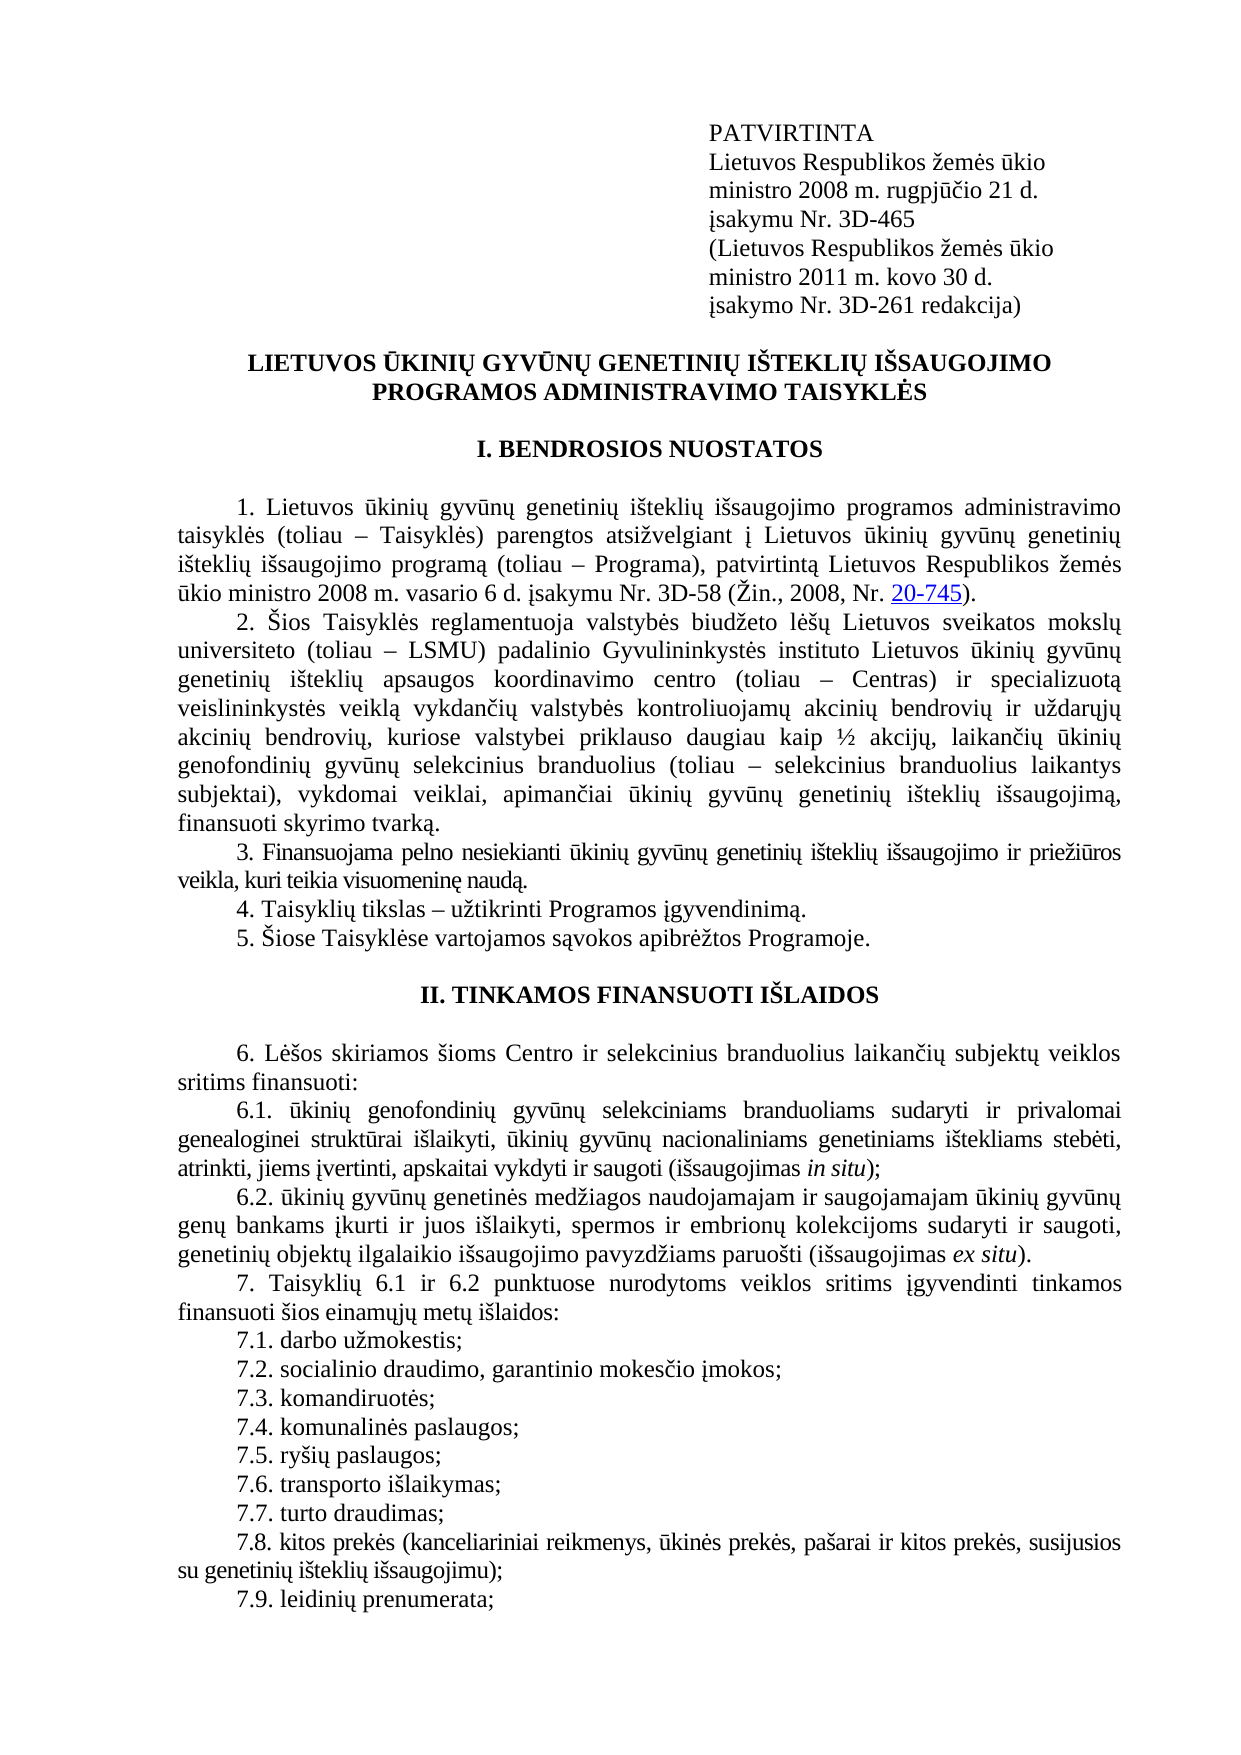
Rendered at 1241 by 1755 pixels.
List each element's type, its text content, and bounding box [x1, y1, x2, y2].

text Lietuvos Respublikos žemės ūkio [177, 147, 1122, 176]
text 6.1. ūkinių genofondinių gyvūnų selekciniams branduoliams sudaryti ir privalomai genealoginei struktūrai išlaikyti, ūkinių gyvūnų nacionaliniams genetiniams ištekliams stebėti, atrinkti, jiems įvertinti, apskaitai vykdyti ir saugoti (išsaugojimas in situ); [177, 1096, 1122, 1182]
text 6.2. ūkinių gyvūnų genetinės medžiagos naudojamajam ir saugojamajam ūkinių gyvūnų genų bankams įkurti ir juos išlaikyti, spermos ir embrionų kolekcijoms sudaryti ir saugoti, genetinių objektų ilgalaikio išsaugojimo pavyzdžiams paruošti (išsaugojimas ex situ). [177, 1182, 1122, 1268]
text 7.4. komunalinės paslaugos; [177, 1412, 1122, 1441]
text įsakymu Nr. 3D-465 [177, 204, 1122, 233]
text ministro 2008 m. rugpjūčio 21 d. [177, 176, 1122, 204]
text 7.6. transporto išlaikymas; [177, 1469, 1122, 1498]
text 1. Lietuvos ūkinių gyvūnų genetinių išteklių išsaugojimo programos administravimo taisyklės (toliau – Taisyklės) parengtos atsižvelgiant į Lietuvos ūkinių gyvūnų genetinių išteklių išsaugojimo programą (toliau – Programa), patvirtintą Lietuvos Respublikos žemės ūkio ministro 2008 m. vasario 6 d. įsakymu Nr. 3D-58 (Žin., 2008, Nr. 20-745). [177, 492, 1122, 607]
text (Lietuvos Respublikos žemės ūkio [177, 233, 1122, 262]
text 5. Šiose Taisyklėse vartojamos sąvokos apibrėžtos Programoje. [177, 923, 1122, 952]
text 7.8. kitos prekės (kanceliariniai reikmenys, ūkinės prekės, pašarai ir kitos prekės, susijusios su genetinių išteklių išsaugojimu); [177, 1527, 1122, 1584]
text LIETUVOS ŪKINIŲ GYVŪNŲ GENETINIŲ IŠTEKLIŲ IŠSAUGOJIMO PROGRAMOS ADMINISTRAVIMO TAISYKLĖS [177, 348, 1122, 406]
text I. BENDROSIOS NUOSTATOS [177, 434, 1122, 463]
text įsakymo Nr. 3D-261 redakcija) [177, 291, 1122, 319]
text II. TINKAMOS FINANSUOTI IŠLAIDOS [177, 981, 1122, 1009]
text 7.7. turto draudimas; [177, 1498, 1122, 1527]
text 7. Taisyklių 6.1 ir 6.2 punktuose nurodytoms veiklos sritims įgyvendinti tinkamos finansuoti šios einamųjų metų išlaidos: [177, 1268, 1122, 1326]
text 3. Finansuojama pelno nesiekianti ūkinių gyvūnų genetinių išteklių išsaugojimo ir priežiūros veikla, kuri teikia visuomeninę naudą. [177, 837, 1122, 894]
text 7.9. leidinių prenumerata; [177, 1584, 1122, 1613]
text 7.5. ryšių paslaugos; [177, 1441, 1122, 1469]
text ministro 2011 m. kovo 30 d. [177, 262, 1122, 291]
text 7.1. darbo užmokestis; [177, 1326, 1122, 1354]
text PATVIRTINTA [709, 118, 1122, 147]
text 7.3. komandiruotės; [177, 1383, 1122, 1412]
text 7.2. socialinio draudimo, garantinio mokesčio įmokos; [177, 1354, 1122, 1383]
text 4. Taisyklių tikslas – užtikrinti Programos įgyvendinimą. [177, 894, 1122, 923]
text 2. Šios Taisyklės reglamentuoja valstybės biudžeto lėšų Lietuvos sveikatos mokslų universiteto (toliau – LSMU) padalinio Gyvulininkystės instituto Lietuvos ūkinių gyvūnų genetinių išteklių apsaugos koordinavimo centro (toliau – Centras) ir specializuotą veislininkystės veiklą vykdančių valstybės kontroliuojamų akcinių bendrovių ir uždarųjų akcinių bendrovių, kuriose valstybei priklauso daugiau kaip ½ akcijų, laikančių ūkinių genofondinių gyvūnų selekcinius branduolius (toliau – selekcinius branduolius laikantys subjektai), vykdomai veiklai, apimančiai ūkinių gyvūnų genetinių išteklių išsaugojimą, finansuoti skyrimo tvarką. [177, 607, 1122, 837]
text 6. Lėšos skiriamos šioms Centro ir selekcinius branduolius laikančių subjektų veiklos sritims finansuoti: [177, 1038, 1122, 1096]
